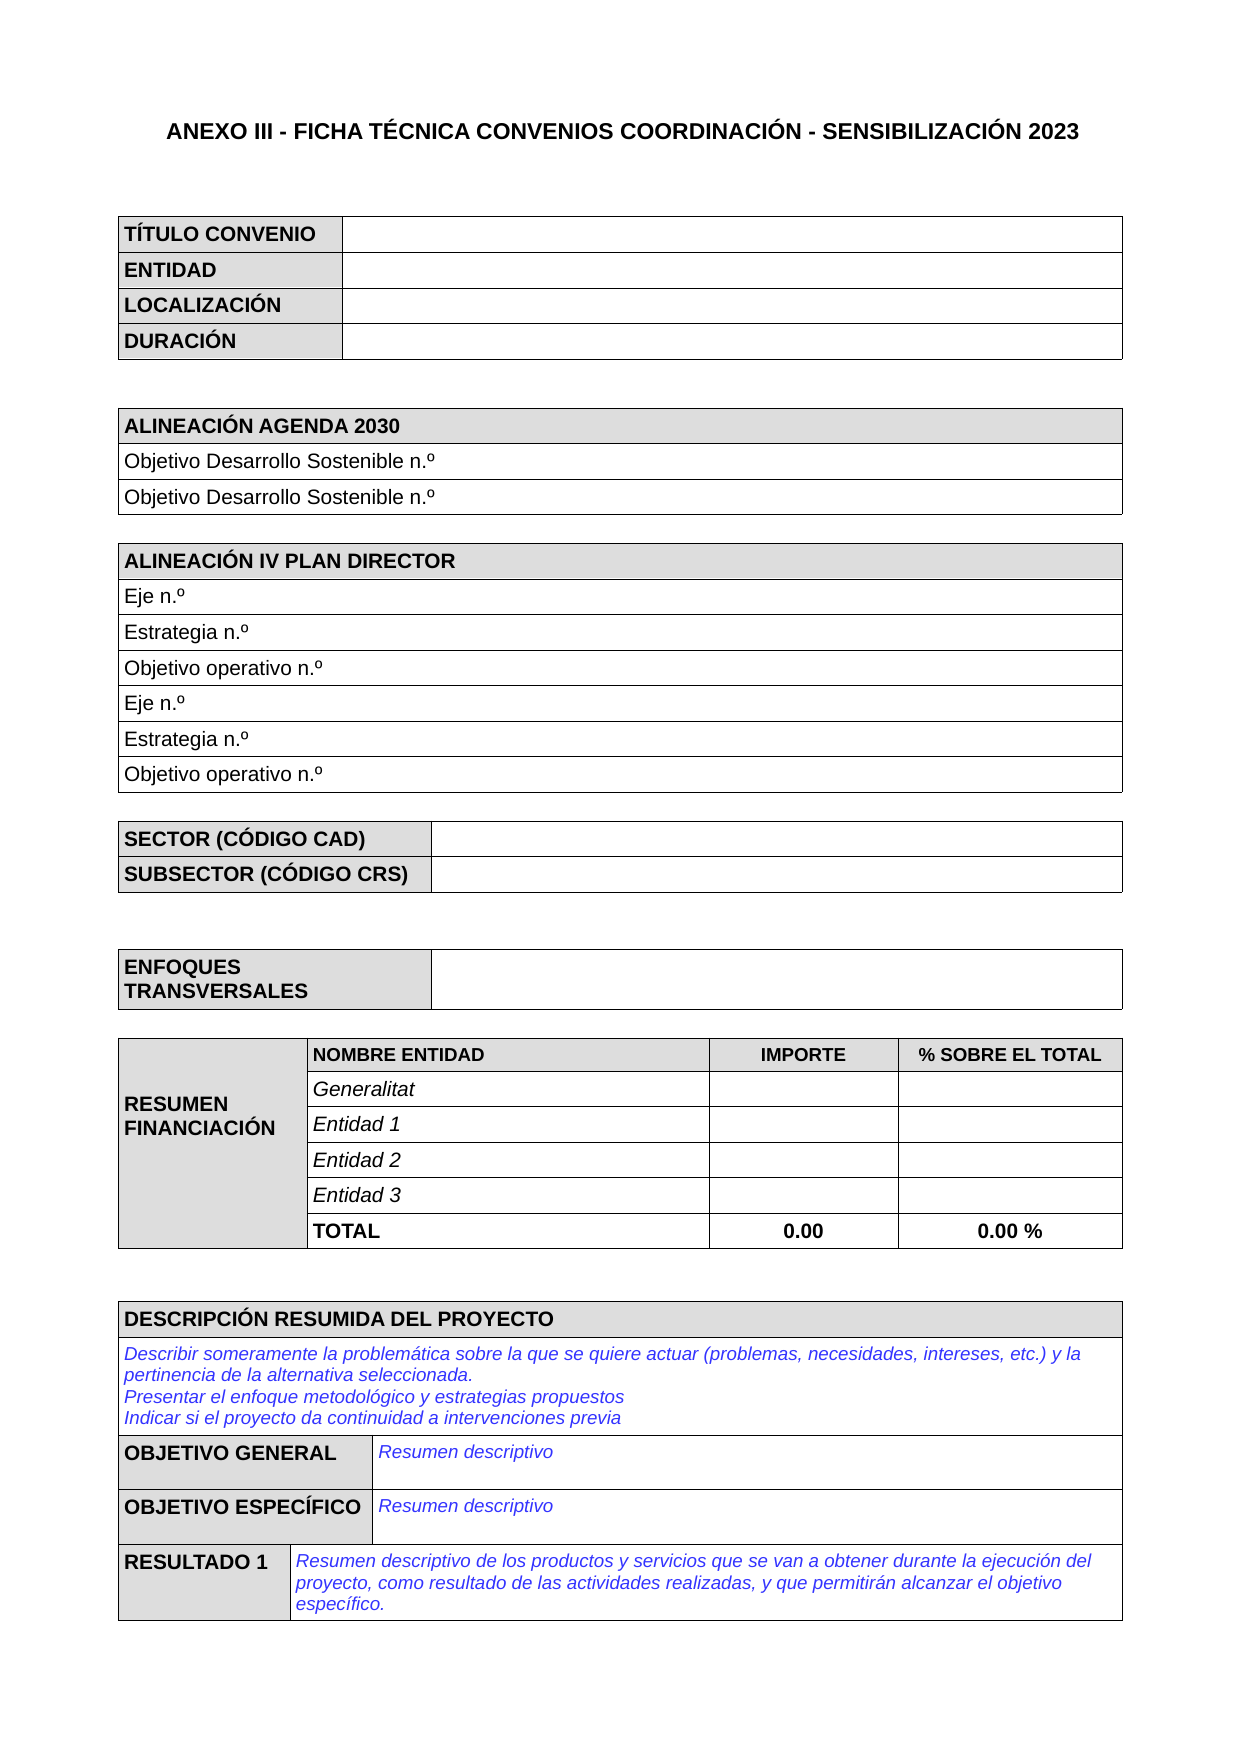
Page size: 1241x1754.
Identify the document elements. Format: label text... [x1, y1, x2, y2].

table_header Estrategia n.º [119, 615, 1122, 650]
table_cell 0,00 [710, 1214, 898, 1248]
table_cell 0,00 % [899, 1214, 1122, 1248]
table_cell SUBSECTOR (CÓDIGO CRS) [119, 857, 431, 892]
table_header ENFOQUES TRANSVERSALES [119, 950, 431, 1009]
table_cell [343, 253, 1122, 287]
table_header IMPORTE [710, 1039, 898, 1071]
table_cell ENTIDAD [119, 253, 342, 287]
table_header RESUMEN FINANCIACIÓN [119, 1039, 307, 1248]
table_cell [899, 1178, 1122, 1213]
table_cell Entidad 3 [308, 1178, 709, 1213]
table_header NOMBRE ENTIDAD [308, 1039, 709, 1071]
table_cell [710, 1178, 898, 1213]
table_cell [899, 1143, 1122, 1177]
table_header OBJETIVO GENERAL [119, 1436, 372, 1489]
table_cell Entidad 1 [308, 1107, 709, 1142]
table_cell OBJETIVO ESPECÍFICO [119, 1490, 372, 1544]
table_cell Objetivo operativo n.º [119, 651, 1122, 685]
table_cell [710, 1072, 898, 1106]
table_header [432, 822, 1122, 856]
table_cell [432, 857, 1122, 892]
table_header [432, 950, 1122, 1009]
table_header RESULTADO 1 [119, 1545, 290, 1620]
table_cell Resumen descriptivo [373, 1490, 1122, 1544]
table_cell Generalitat [308, 1072, 709, 1106]
table_cell Estrategia n.º [119, 722, 1122, 756]
table_header ALINEACIÓN IV PLAN DIRECTOR [119, 544, 1122, 578]
table_header Resumen descriptivo [373, 1436, 1122, 1489]
table_header ALINEACIÓN AGENDA 2030 [119, 409, 1122, 443]
table_cell Objetivo operativo n.º [119, 757, 1122, 792]
table_cell Objetivo Desarrollo Sostenible n.º [119, 444, 1122, 479]
table_cell Describir someramente la problemática sobre la que se quiere actuar (problemas, necesidades, intereses, etc.) y la pertinencia de la alternativa seleccionada. Presentar el enfoque metodológico y estrategias propuestos Indicar si el proyecto da continuidad a intervenciones previa [119, 1338, 1122, 1434]
table_cell LOCALIZACIÓN [119, 289, 342, 323]
table_header Resumen descriptivo de los productos y servicios que se van a obtener durante la ejecución del proyecto, como resultado de las actividades realizadas, y que permitirán alcanzar el objetivo específico. [291, 1545, 1122, 1620]
table_cell [899, 1107, 1122, 1142]
table_header % SOBRE EL TOTAL [899, 1039, 1122, 1071]
table_cell Entidad 2 [308, 1143, 709, 1177]
table_header TÍTULO CONVENIO [119, 217, 342, 252]
table_header [343, 217, 1122, 252]
table_cell Eje n.º [119, 686, 1122, 721]
table_cell [710, 1143, 898, 1177]
table_cell [343, 324, 1122, 358]
table_cell [710, 1107, 898, 1142]
text ANEXO III - FICHA TÉCNICA CONVENIOS COORDINACIÓN - SENSIBILIZACIÓN 2023 [118, 118, 1122, 144]
table_cell DURACIÓN [119, 324, 342, 358]
table_cell TOTAL [308, 1214, 709, 1248]
table_cell [899, 1072, 1122, 1106]
table_cell Eje n.º [119, 580, 1122, 614]
table_cell [343, 289, 1122, 323]
table_header DESCRIPCIÓN RESUMIDA DEL PROYECTO [119, 1302, 1122, 1337]
table_header SECTOR (CÓDIGO CAD) [119, 822, 431, 856]
table_cell Objetivo Desarrollo Sostenible n.º [119, 480, 1122, 514]
